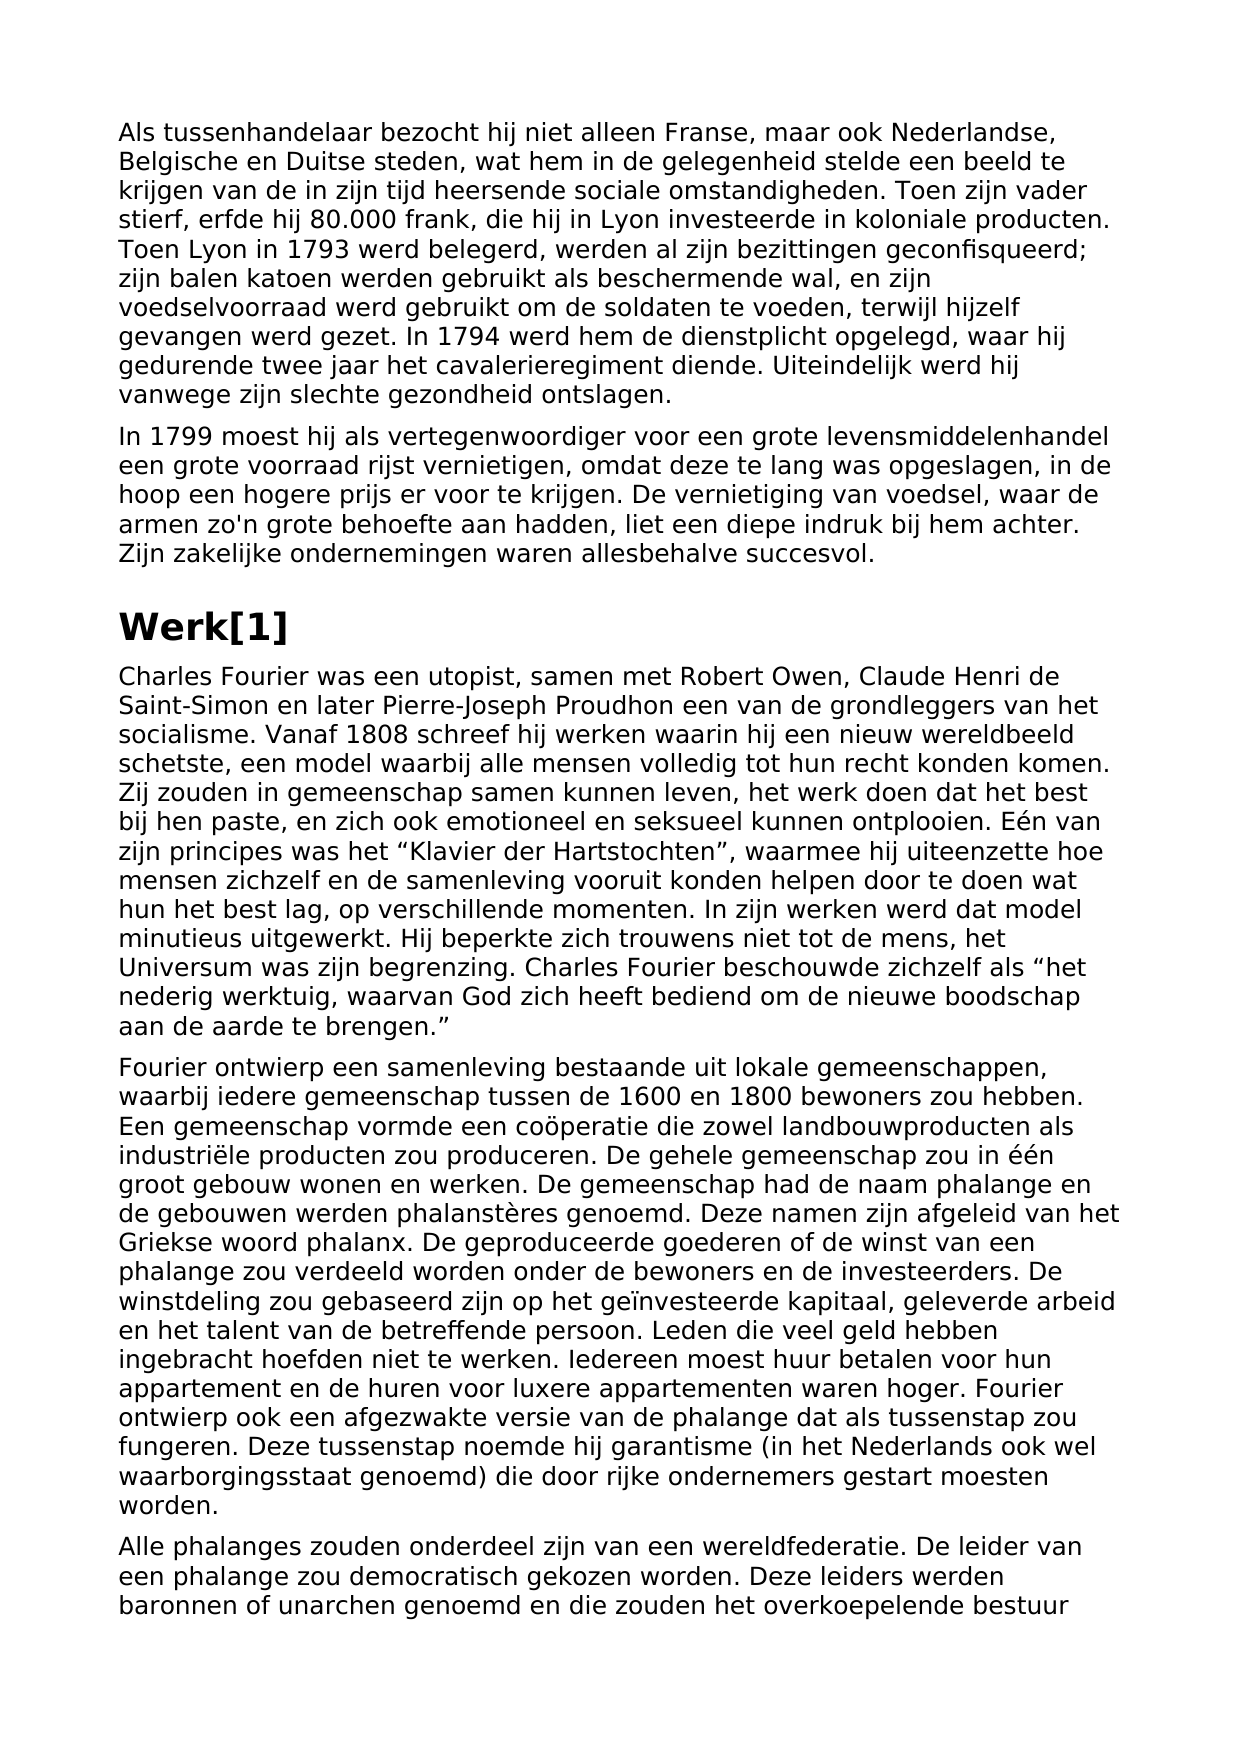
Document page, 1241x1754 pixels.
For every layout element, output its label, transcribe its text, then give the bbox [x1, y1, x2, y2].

text Charles Fourier was een utopist, samen met Robert Owen, Claude Henri de Saint-Simon en later Pierre-Joseph Proudhon een van de grondleggers van het socialisme. Vanaf 1808 schreef hij werken waarin hij een nieuw wereldbeeld schetste, een model waarbij alle mensen volledig tot hun recht konden komen. Zij zouden in gemeenschap samen kunnen leven, het werk doen dat het best bij hen paste, en zich ook emotioneel en seksueel kunnen ontplooien. Eén van zijn principes was het “Klavier der Hartstochten”, waarmee hij uiteenzette hoe mensen zichzelf en de samenleving vooruit konden helpen door te doen wat hun het best lag, op verschillende momenten. In zijn werken werd dat model minutieus uitgewerkt. Hij beperkte zich trouwens niet tot de mens, het Universum was zijn begrenzing. Charles Fourier beschouwde zichzelf als “het nederig werktuig, waarvan God zich heeft bediend om de nieuwe boodschap aan de aarde te brengen.” [118, 662, 1122, 1041]
text Alle phalanges zouden onderdeel zijn van een wereldfederatie. De leider van een phalange zou democratisch gekozen worden. Deze leiders werden baronnen of unarchen genoemd en die zouden het overkoepelende bestuur [118, 1533, 1122, 1620]
subtitle Werk[1] [118, 606, 1122, 649]
text Fourier ontwierp een samenleving bestaande uit lokale gemeenschappen, waarbij iedere gemeenschap tussen de 1600 en 1800 bewoners zou hebben. Een gemeenschap vormde een coöperatie die zowel landbouwproducten als industriële producten zou produceren. De gehele gemeenschap zou in één groot gebouw wonen en werken. De gemeenschap had de naam phalange en de gebouwen werden phalanstères genoemd. Deze namen zijn afgeleid van het Griekse woord phalanx. De geproduceerde goederen of de winst van een phalange zou verdeeld worden onder de bewoners en de investeerders. De winstdeling zou gebaseerd zijn op het geïnvesteerde kapitaal, geleverde arbeid en het talent van de betreffende persoon. Leden die veel geld hebben ingebracht hoefden niet te werken. Iedereen moest huur betalen voor hun appartement en de huren voor luxere appartementen waren hoger. Fourier ontwierp ook een afgezwakte versie van de phalange dat als tussenstap zou fungeren. Deze tussenstap noemde hij garantisme (in het Nederlands ook wel waarborgingsstaat genoemd) die door rijke ondernemers gestart moesten worden. [118, 1053, 1122, 1520]
text Als tussenhandelaar bezocht hij niet alleen Franse, maar ook Nederlandse, Belgische en Duitse steden, wat hem in de gelegenheid stelde een beeld te krijgen van de in zijn tijd heersende sociale omstandigheden. Toen zijn vader stierf, erfde hij 80.000 frank, die hij in Lyon investeerde in koloniale producten. Toen Lyon in 1793 werd belegerd, werden al zijn bezittingen geconfisqueerd; zijn balen katoen werden gebruikt als beschermende wal, en zijn voedselvoorraad werd gebruikt om de soldaten te voeden, terwijl hijzelf gevangen werd gezet. In 1794 werd hem de dienstplicht opgelegd, waar hij gedurende twee jaar het cavalerieregiment diende. Uiteindelijk werd hij vanwege zijn slechte gezondheid ontslagen. [118, 118, 1122, 410]
text In 1799 moest hij als vertegenwoordiger voor een grote levensmiddelenhandel een grote voorraad rijst vernietigen, omdat deze te lang was opgeslagen, in de hoop een hogere prijs er voor te krijgen. De vernietiging van voedsel, waar de armen zo'n grote behoefte aan hadden, liet een diepe indruk bij hem achter. Zijn zakelijke ondernemingen waren allesbehalve succesvol. [118, 422, 1122, 568]
